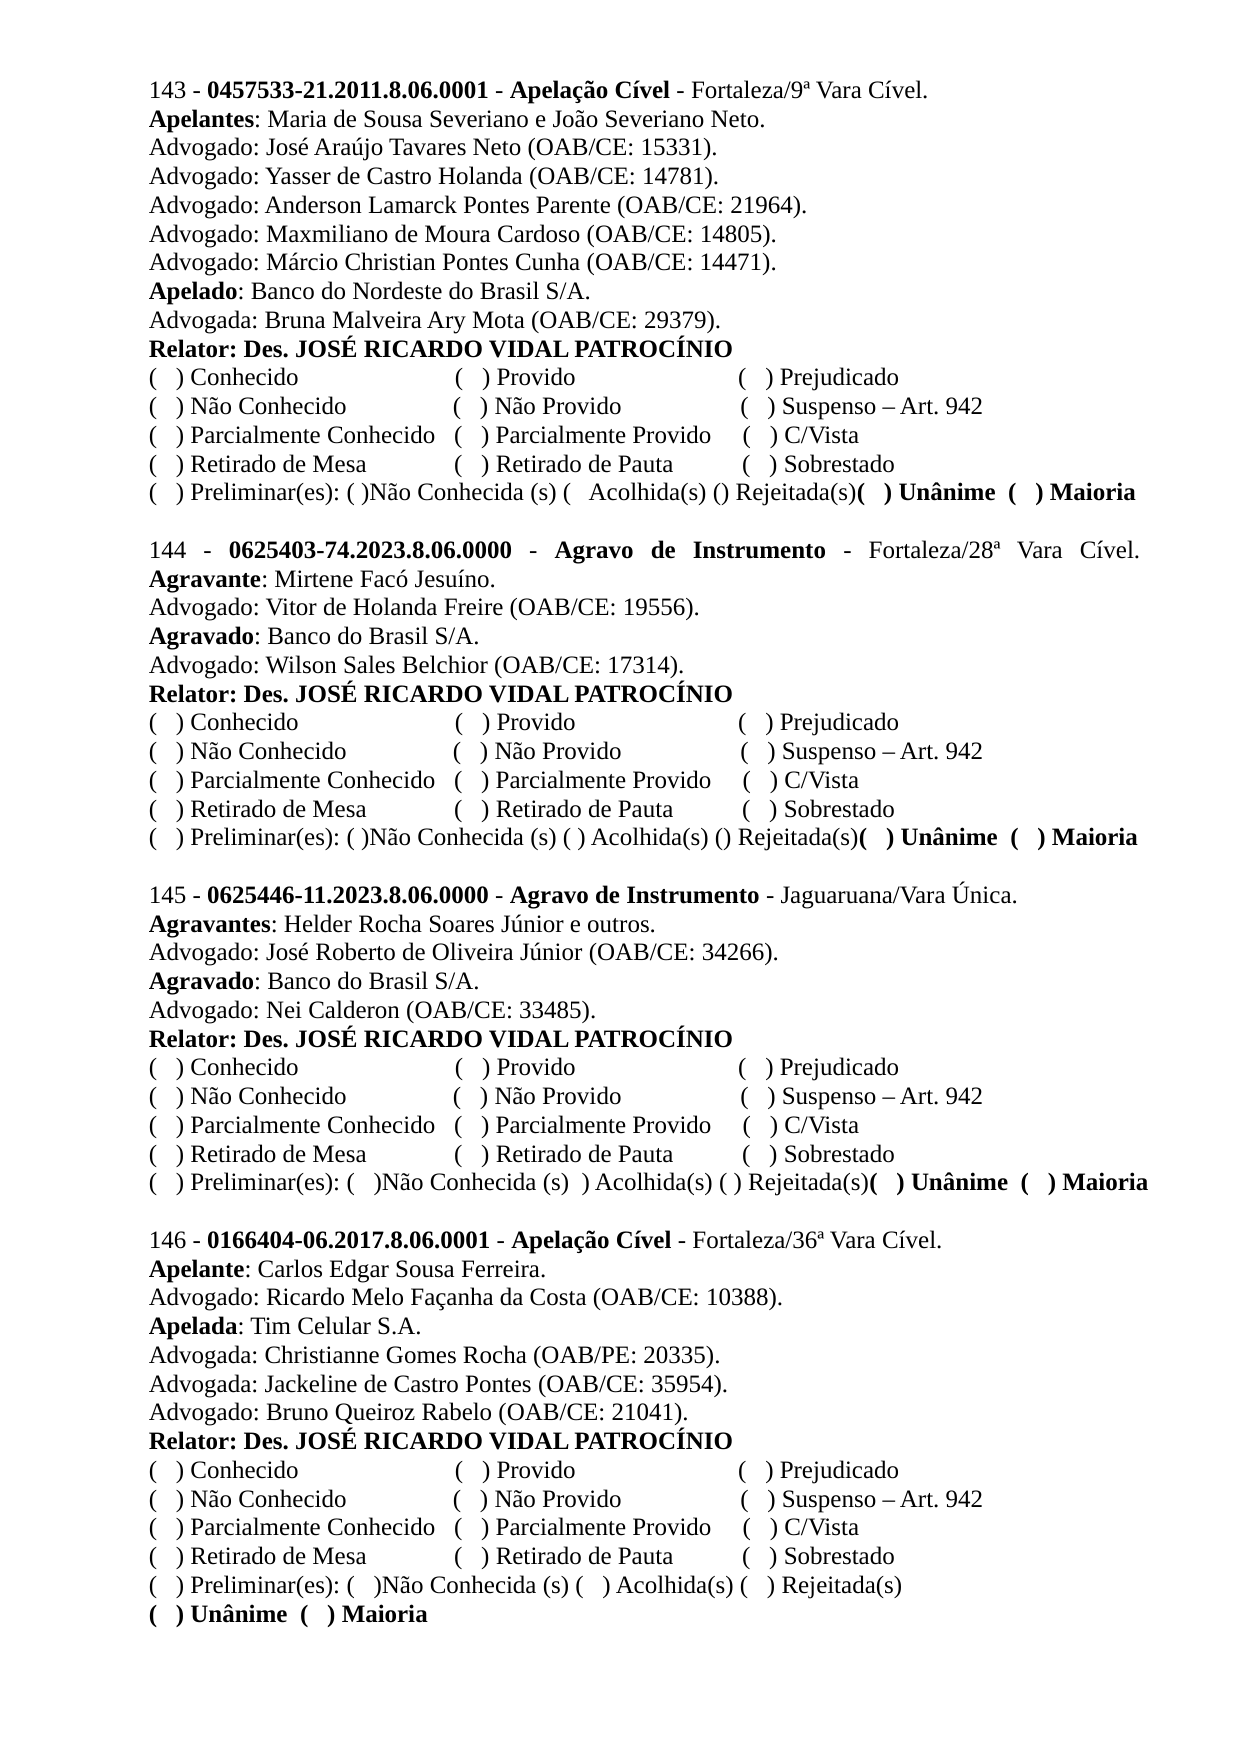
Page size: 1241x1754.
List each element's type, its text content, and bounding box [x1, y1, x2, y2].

text ( ) Retirado de Mesa ( ) Retirado de Pauta ( ) Sobrestado [148, 449, 1158, 477]
text ( ) Preliminar(es): ( )Não Conhecida (s) ( ) Acolhida(s) ( ) Rejeitada(s) [148, 1570, 1158, 1599]
text 143 - 0457533-21.2011.8.06.0001 - Apelação Cível - Fortaleza/9ª Vara Cível. [148, 75, 1141, 104]
text ( ) Parcialmente Conhecido ( ) Parcialmente Provido ( ) C/Vista [148, 420, 1158, 449]
text ( ) Conhecido ( ) Provido ( ) Prejudicado [148, 1455, 1141, 1484]
text Advogado: Wilson Sales Belchior (OAB/CE: 17314). [148, 650, 1141, 679]
text Advogado: José Roberto de Oliveira Júnior (OAB/CE: 34266). [148, 937, 1141, 966]
text Agravado: Banco do Brasil S/A. [148, 966, 1141, 995]
text Advogada: Christianne Gomes Rocha (OAB/PE: 20335). [148, 1340, 1141, 1369]
text ( ) Parcialmente Conhecido ( ) Parcialmente Provido ( ) C/Vista [148, 1512, 1158, 1541]
text ( ) Não Conhecido ( ) Não Provido ( ) Suspenso – Art. 942 [148, 736, 1158, 765]
text ( ) Conhecido ( ) Provido ( ) Prejudicado [148, 362, 1141, 391]
text ( ) Preliminar(es): ( )Não Conhecida (s) ( Acolhida(s) () Rejeitada(s)( ) Unânime ( ) Maioria [148, 477, 1158, 506]
text Relator: Des. JOSÉ RICARDO VIDAL PATROCÍNIO [148, 1024, 1141, 1052]
text ( ) Não Conhecido ( ) Não Provido ( ) Suspenso – Art. 942 [148, 1081, 1158, 1110]
text Advogado: Nei Calderon (OAB/CE: 33485). [148, 995, 1141, 1024]
text Advogado: Márcio Christian Pontes Cunha (OAB/CE: 14471). [148, 247, 1141, 276]
text Relator: Des. JOSÉ RICARDO VIDAL PATROCÍNIO [148, 334, 1141, 362]
text ( ) Conhecido ( ) Provido ( ) Prejudicado [148, 707, 1141, 736]
text Advogada: Jackeline de Castro Pontes (OAB/CE: 35954). [148, 1369, 1141, 1397]
text ( ) Preliminar(es): ( )Não Conhecida (s) ( ) Acolhida(s) () Rejeitada(s)( ) Unânime ( ) Maioria [148, 822, 1158, 851]
text Advogado: Anderson Lamarck Pontes Parente (OAB/CE: 21964). [148, 190, 1141, 219]
text 145 - 0625446-11.2023.8.06.0000 - Agravo de Instrumento - Jaguaruana/Vara Única. [148, 880, 1141, 909]
text Relator: Des. JOSÉ RICARDO VIDAL PATROCÍNIO [148, 679, 1141, 707]
text Advogado: Yasser de Castro Holanda (OAB/CE: 14781). [148, 161, 1141, 190]
text Advogado: Vitor de Holanda Freire (OAB/CE: 19556). [148, 592, 1141, 621]
text 146 - 0166404-06.2017.8.06.0001 - Apelação Cível - Fortaleza/36ª Vara Cível. [148, 1225, 1141, 1254]
text ( ) Não Conhecido ( ) Não Provido ( ) Suspenso – Art. 942 [148, 1484, 1158, 1512]
text Apelante: Carlos Edgar Sousa Ferreira. [148, 1254, 1141, 1282]
text Advogado: José Araújo Tavares Neto (OAB/CE: 15331). [148, 132, 1141, 161]
text ( ) Parcialmente Conhecido ( ) Parcialmente Provido ( ) C/Vista [148, 765, 1158, 794]
text ( ) Unânime ( ) Maioria [148, 1599, 1158, 1627]
text ( ) Retirado de Mesa ( ) Retirado de Pauta ( ) Sobrestado [148, 1139, 1158, 1167]
text Advogado: Maxmiliano de Moura Cardoso (OAB/CE: 14805). [148, 219, 1141, 247]
text Agravantes: Helder Rocha Soares Júnior e outros. [148, 909, 1141, 937]
text 144 - 0625403-74.2023.8.06.0000 - Agravo de Instrumento - Fortaleza/28ª Vara Cível. Agravante: Mirtene Facó Jesuíno. [148, 535, 1141, 592]
text Agravado: Banco do Brasil S/A. [148, 621, 1141, 650]
text ( ) Preliminar(es): ( )Não Conhecida (s) ) Acolhida(s) ( ) Rejeitada(s)( ) Unânime ( ) Maioria [148, 1167, 1158, 1196]
text Advogado: Bruno Queiroz Rabelo (OAB/CE: 21041). [148, 1397, 1141, 1426]
text Apelada: Tim Celular S.A. [148, 1311, 1141, 1340]
text ( ) Parcialmente Conhecido ( ) Parcialmente Provido ( ) C/Vista [148, 1110, 1158, 1139]
text ( ) Conhecido ( ) Provido ( ) Prejudicado [148, 1052, 1141, 1081]
text Apelado: Banco do Nordeste do Brasil S/A. [148, 276, 1141, 305]
text ( ) Retirado de Mesa ( ) Retirado de Pauta ( ) Sobrestado [148, 1541, 1158, 1570]
text Advogada: Bruna Malveira Ary Mota (OAB/CE: 29379). [148, 305, 1141, 334]
text ( ) Retirado de Mesa ( ) Retirado de Pauta ( ) Sobrestado [148, 794, 1158, 822]
text Advogado: Ricardo Melo Façanha da Costa (OAB/CE: 10388). [148, 1282, 1141, 1311]
text Relator: Des. JOSÉ RICARDO VIDAL PATROCÍNIO [148, 1426, 1141, 1455]
text Apelantes: Maria de Sousa Severiano e João Severiano Neto. [148, 104, 1141, 132]
text ( ) Não Conhecido ( ) Não Provido ( ) Suspenso – Art. 942 [148, 391, 1158, 420]
